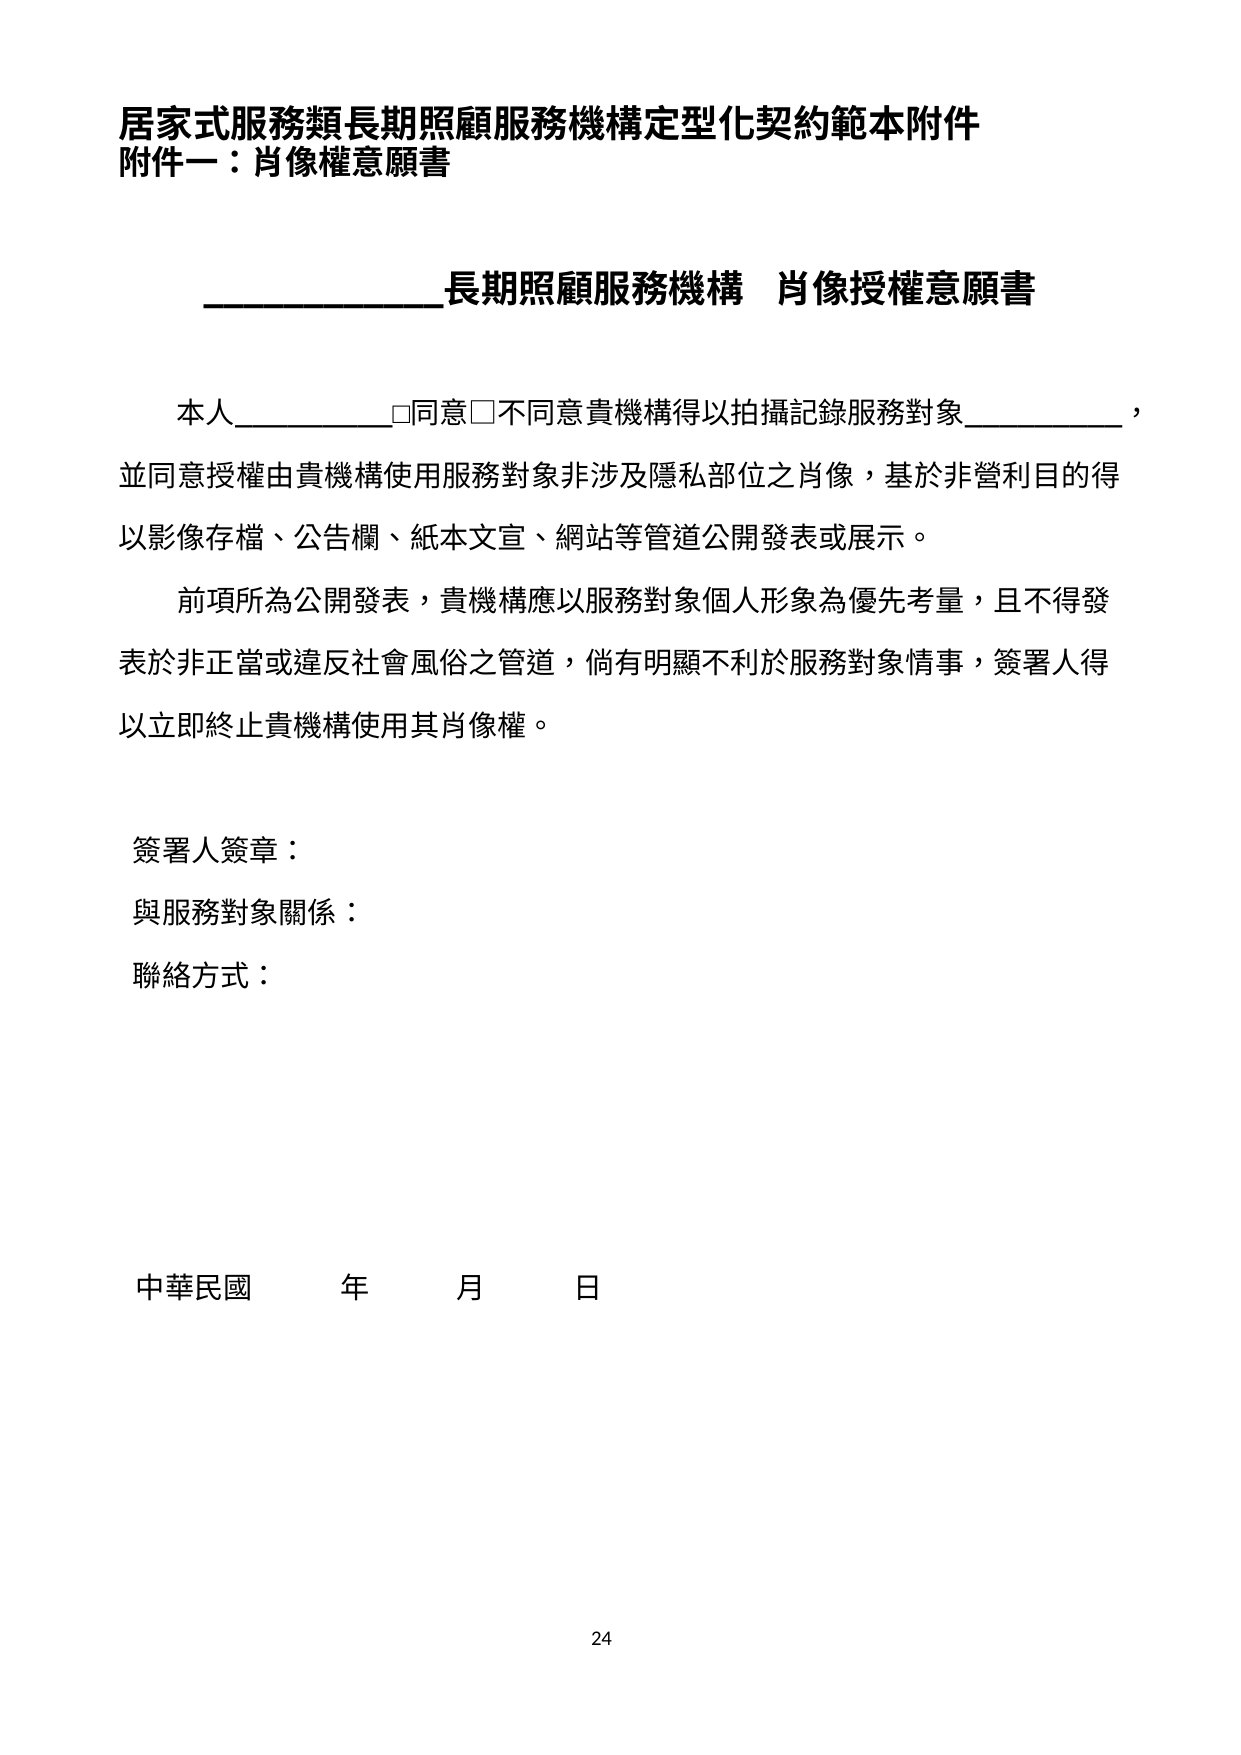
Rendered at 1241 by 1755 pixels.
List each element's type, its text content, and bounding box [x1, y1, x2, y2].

text 居家式服務類長期照顧服務機構定型化契約範本附件 [118, 107, 1122, 144]
text ____________長期照顧服務機構 肖像授權意願書 [118, 244, 1122, 307]
text 附件一：肖像權意願書 [118, 144, 1122, 182]
text 與服務對象關係： [118, 869, 1122, 932]
text 中華民國 年 月 日 [118, 1244, 1122, 1307]
text 本人_________□同意□不同意貴機構得以拍攝記錄服務對象_________，並同意授權由貴機構使用服務對象非涉及隱私部位之肖像，基於非營利目的得以影像存檔、公告欄、紙本文宣、網站等管道公開發表或展示。 [118, 369, 1122, 557]
text 簽署人簽章： [118, 807, 1122, 869]
text 前項所為公開發表，貴機構應以服務對象個人形象為優先考量，且不得發表於非正當或違反社會風俗之管道，倘有明顯不利於服務對象情事，簽署人得以立即終止貴機構使用其肖像權。 [118, 557, 1122, 744]
text 聯絡方式： [118, 932, 1122, 994]
